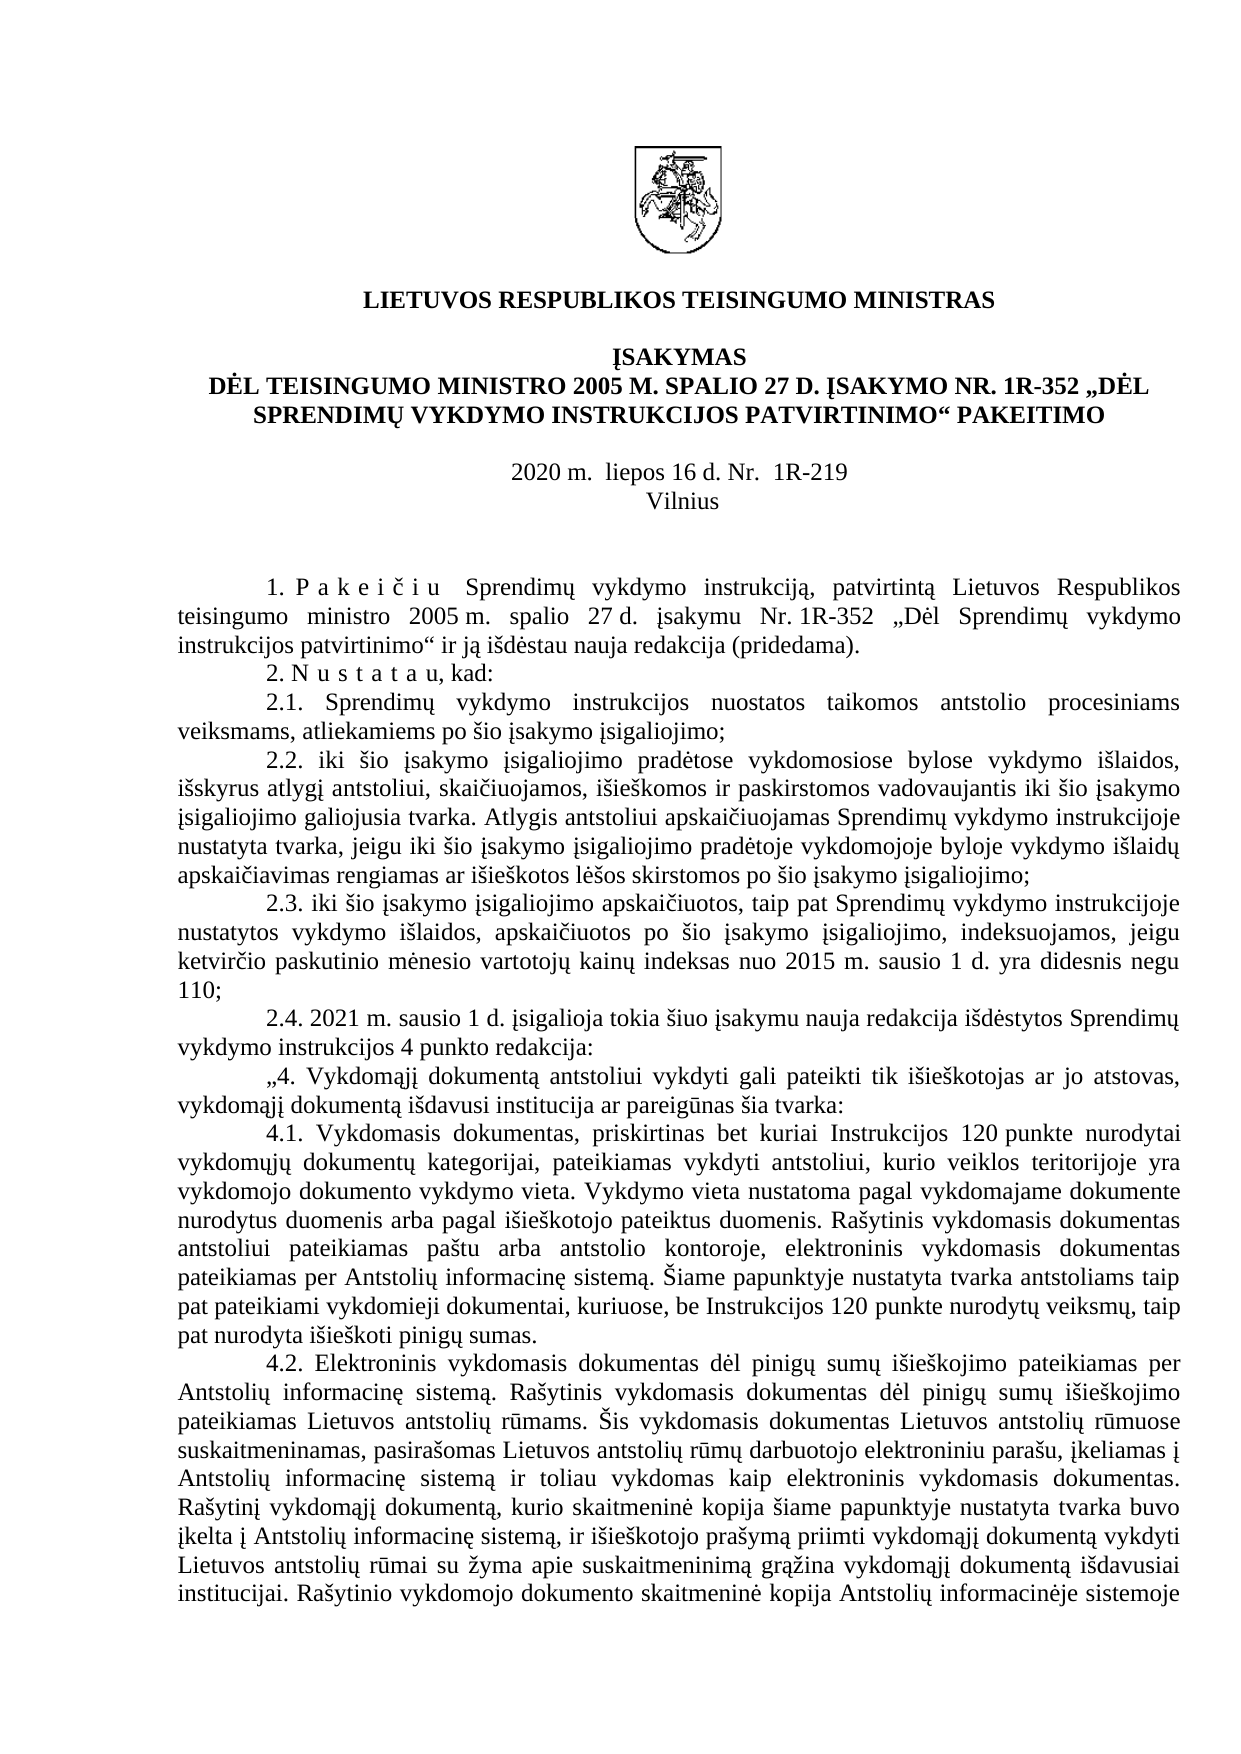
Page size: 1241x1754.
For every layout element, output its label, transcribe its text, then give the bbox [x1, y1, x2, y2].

text 4.2. Elektroninis vykdomasis dokumentas dėl pinigų sumų išieškojimo pateikiamas per Antstolių informacinę sistemą. Rašytinis vykdomasis dokumentas dėl pinigų sumų išieškojimo pateikiamas Lietuvos antstolių rūmams. Šis vykdomasis dokumentas Lietuvos antstolių rūmuose suskaitmeninamas, pasirašomas Lietuvos antstolių rūmų darbuotojo elektroniniu parašu, įkeliamas į Antstolių informacinę sistemą ir toliau vykdomas kaip elektroninis vykdomasis dokumentas. Rašytinį vykdomąjį dokumentą, kurio skaitmeninė kopija šiame papunktyje nustatyta tvarka buvo įkelta į Antstolių informacinę sistemą, ir išieškotojo prašymą priimti vykdomąjį dokumentą vykdyti Lietuvos antstolių rūmai su žyma apie suskaitmeninimą grąžina vykdomąjį dokumentą išdavusiai institucijai. Rašytinio vykdomojo dokumento skaitmeninė kopija Antstolių informacinėje sistemoje [177, 1348, 1181, 1607]
text ĮSAKYMAS [177, 342, 1181, 371]
text 2.3. iki šio įsakymo įsigaliojimo apskaičiuotos, taip pat Sprendimų vykdymo instrukcijoje nustatytos vykdymo išlaidos, apskaičiuotos po šio įsakymo įsigaliojimo, indeksuojamos, jeigu ketvirčio paskutinio mėnesio vartotojų kainų indeksas nuo 2015 m. sausio 1 d. yra didesnis negu 110; [177, 888, 1181, 1003]
text 4.1. Vykdomasis dokumentas, priskirtinas bet kuriai Instrukcijos 120 punkte nurodytai vykdomųjų dokumentų kategorijai, pateikiamas vykdyti antstoliui, kurio veiklos teritorijoje yra vykdomojo dokumento vykdymo vieta. Vykdymo vieta nustatoma pagal vykdomajame dokumente nurodytus duomenis arba pagal išieškotojo pateiktus duomenis. Rašytinis vykdomasis dokumentas antstoliui pateikiamas paštu arba antstolio kontoroje, elektroninis vykdomasis dokumentas pateikiamas per Antstolių informacinę sistemą. Šiame papunktyje nustatyta tvarka antstoliams taip pat pateikiami vykdomieji dokumentai, kuriuose, be Instrukcijos 120 punkte nurodytų veiksmų, taip pat nurodyta išieškoti pinigų sumas. [177, 1118, 1181, 1348]
text LIETUVOS RESPUBLIKOS TEISINGUMO MINISTRAS [177, 285, 1181, 313]
text 1. Pakeičiu Sprendimų vykdymo instrukciją, patvirtintą Lietuvos Respublikos teisingumo ministro 2005 m. spalio 27 d. įsakymu Nr. 1R-352 „Dėl Sprendimų vykdymo instrukcijos patvirtinimo“ ir ją išdėstau nauja redakcija (pridedama). [177, 572, 1181, 658]
text 2.2. iki šio įsakymo įsigaliojimo pradėtose vykdomosiose bylose vykdymo išlaidos, išskyrus atlygį antstoliui, skaičiuojamos, išieškomos ir paskirstomos vadovaujantis iki šio įsakymo įsigaliojimo galiojusia tvarka. Atlygis antstoliui apskaičiuojamas Sprendimų vykdymo instrukcijoje nustatyta tvarka, jeigu iki šio įsakymo įsigaliojimo pradėtoje vykdomojoje byloje vykdymo išlaidų apskaičiavimas rengiamas ar išieškotos lėšos skirstomos po šio įsakymo įsigaliojimo; [177, 745, 1181, 888]
text Vilnius [177, 486, 1181, 515]
text 2.4. 2021 m. sausio 1 d. įsigalioja tokia šiuo įsakymu nauja redakcija išdėstytos Sprendimų vykdymo instrukcijos 4 punkto redakcija: [177, 1003, 1181, 1061]
text 2.1. Sprendimų vykdymo instrukcijos nuostatos taikomos antstolio procesiniams veiksmams, atliekamiems po šio įsakymo įsigaliojimo; [177, 687, 1181, 745]
text DĖL TEISINGUMO MINISTRO 2005 M. SPALIO 27 D. ĮSAKYMO NR. 1R-352 „DĖL SPRENDIMŲ VYKDYMO INSTRUKCIJOS PATVIRTINIMO“ PAKEITIMO [177, 371, 1181, 428]
text 2020 m. liepos 16 d. Nr. 1R-219 [177, 457, 1181, 486]
text 2. Nustatau, kad: [177, 658, 1181, 687]
text „4. Vykdomąjį dokumentą antstoliui vykdyti gali pateikti tik išieškotojas ar jo atstovas, vykdomąjį dokumentą išdavusi institucija ar pareigūnas šia tvarka: [177, 1061, 1181, 1118]
